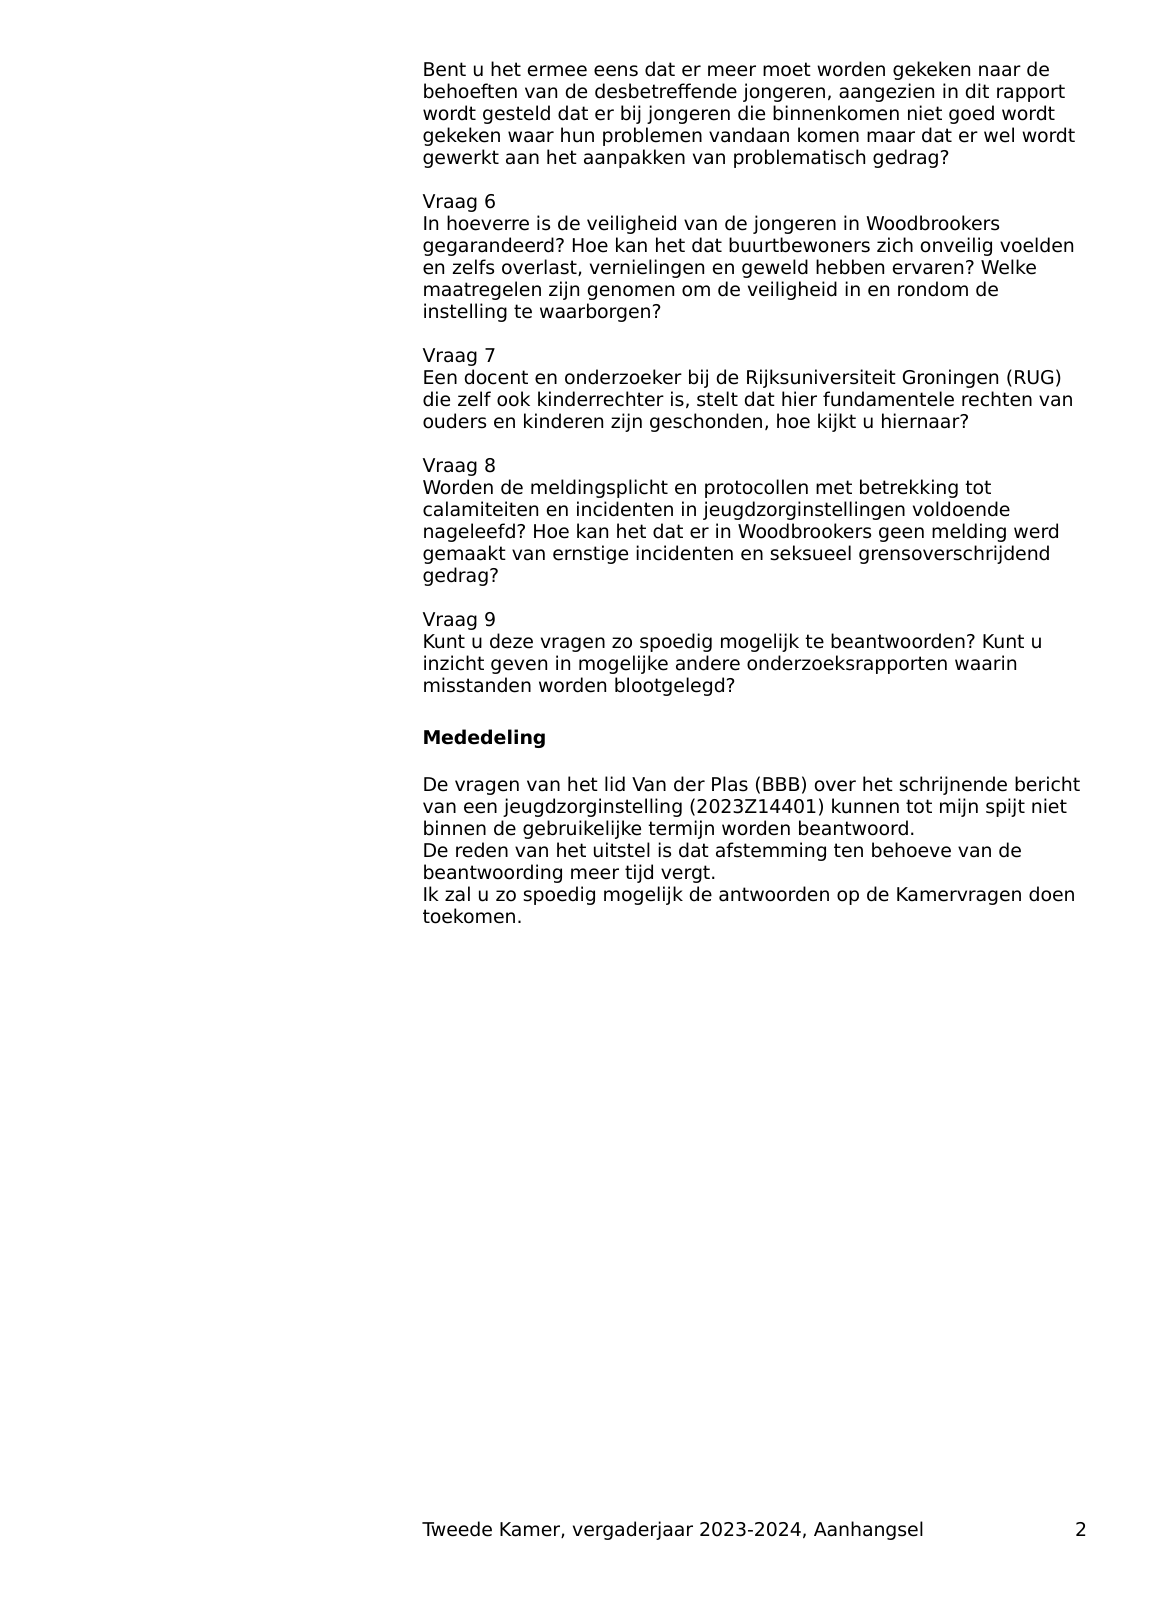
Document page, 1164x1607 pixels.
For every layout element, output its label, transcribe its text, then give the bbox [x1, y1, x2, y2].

text Vraag 6 [422, 191, 1087, 213]
text Vraag 9 [422, 609, 1087, 631]
text Kunt u deze vragen zo spoedig mogelijk te beantwoorden? Kunt u inzicht geven in mogelijke andere onderzoeksrapporten waarin misstanden worden blootgelegd? [422, 631, 1087, 697]
text De vragen van het lid Van der Plas (BBB) over het schrijnende bericht van een jeugdzorginstelling (2023Z14401) kunnen tot mijn spijt niet binnen de gebruikelijke termijn worden beantwoord. [422, 774, 1087, 840]
text Vraag 7 [422, 345, 1087, 367]
text In hoeverre is de veiligheid van de jongeren in Woodbrookers gegarandeerd? Hoe kan het dat buurtbewoners zich onveilig voelden en zelfs overlast, vernielingen en geweld hebben ervaren? Welke maatregelen zijn genomen om de veiligheid in en rondom de instelling te waarborgen? [422, 213, 1087, 323]
text Ik zal u zo spoedig mogelijk de antwoorden op de Kamervragen doen toekomen. [422, 884, 1087, 928]
text Worden de meldingsplicht en protocollen met betrekking tot calamiteiten en incidenten in jeugdzorginstellingen voldoende nageleefd? Hoe kan het dat er in Woodbrookers geen melding werd gemaakt van ernstige incidenten en seksueel grensoverschrijdend gedrag? [422, 477, 1087, 587]
text Vraag 8 [422, 455, 1087, 477]
text De reden van het uitstel is dat afstemming ten behoeve van de beantwoording meer tijd vergt. [422, 840, 1087, 884]
text Een docent en onderzoeker bij de Rijksuniversiteit Groningen (RUG) die zelf ook kinderrechter is, stelt dat hier fundamentele rechten van ouders en kinderen zijn geschonden, hoe kijkt u hiernaar? [422, 367, 1087, 433]
text Bent u het ermee eens dat er meer moet worden gekeken naar de behoeften van de desbetreffende jongeren, aangezien in dit rapport wordt gesteld dat er bij jongeren die binnenkomen niet goed wordt gekeken waar hun problemen vandaan komen maar dat er wel wordt gewerkt aan het aanpakken van problematisch gedrag? [422, 59, 1087, 169]
subtitle Mededeling [422, 727, 1087, 749]
